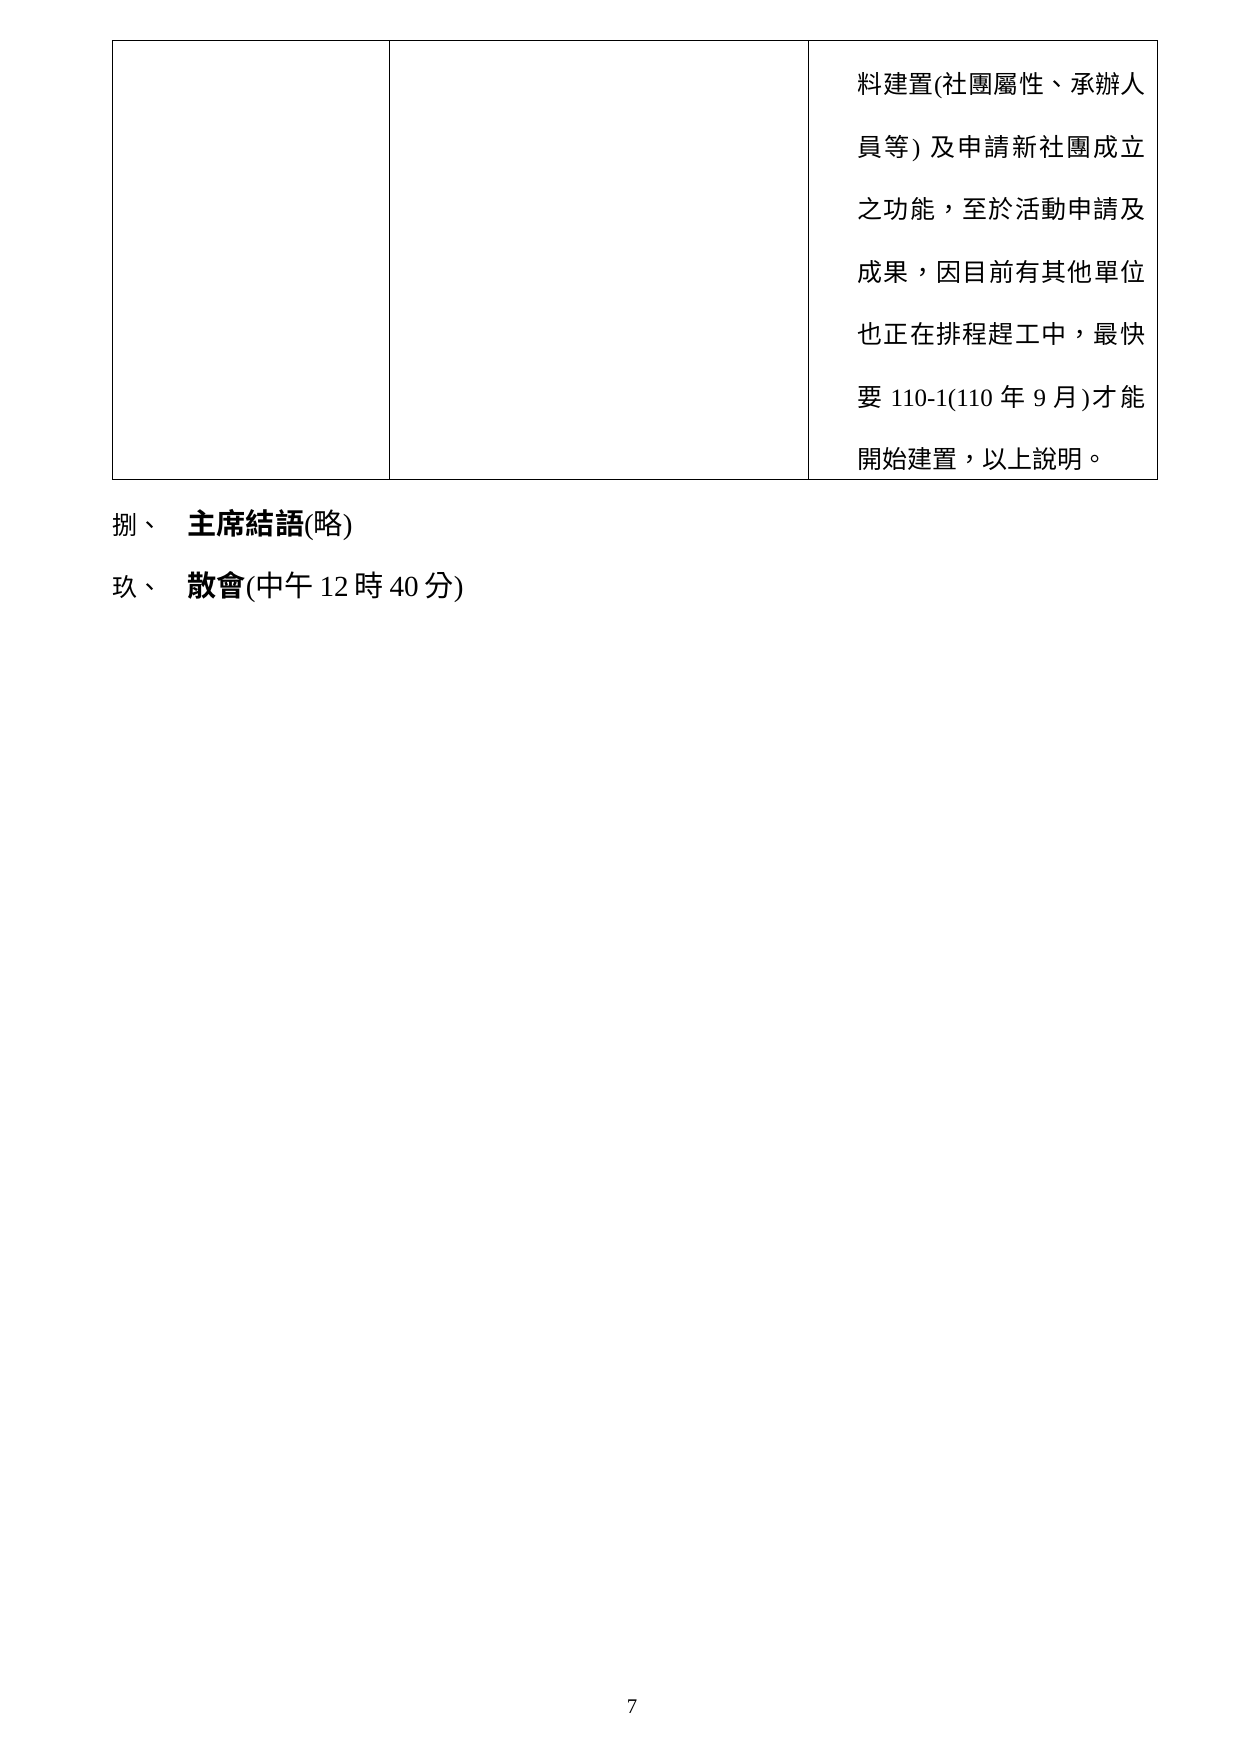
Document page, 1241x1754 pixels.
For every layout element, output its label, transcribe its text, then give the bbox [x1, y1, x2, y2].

list 散會(中午12時40分) [112, 542, 1152, 605]
table_cell [390, 41, 808, 479]
table_cell [113, 41, 389, 479]
list 主席結語(略) [112, 480, 1152, 542]
table_cell 料建置(社團屬性、承辦人員等) 及申請新社團成立之功能，至於活動申請及成果，因目前有其他單位也正在排程趕工中，最快要110-1(110年9月)才能開始建置，以上說明。 [809, 41, 1157, 479]
